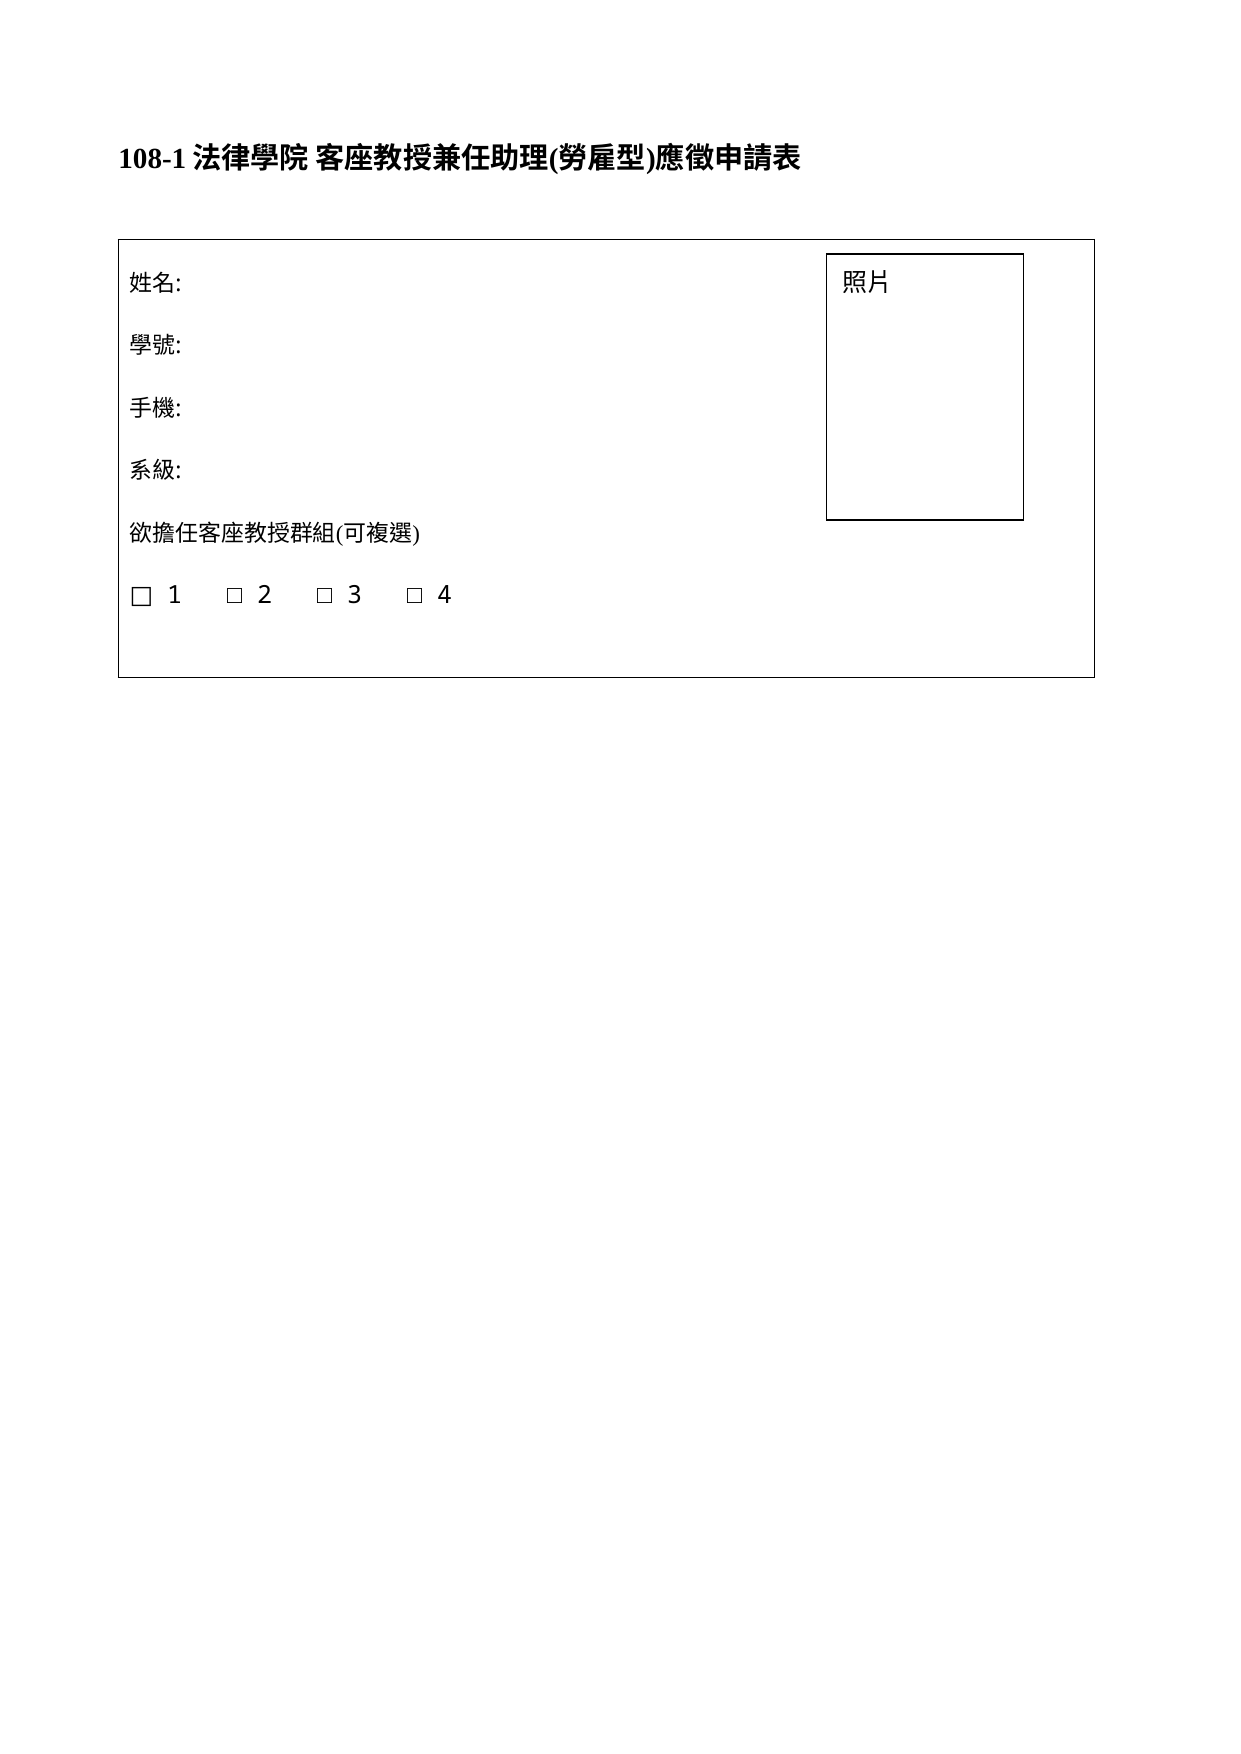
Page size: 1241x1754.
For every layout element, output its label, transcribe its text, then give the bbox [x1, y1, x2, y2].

text 108-1法律學院 客座教授兼任助理(勞雇型)應徵申請表 [118, 114, 1122, 176]
table_header 姓名: 學號: 手機: 系級: 欲擔任客座教授群組(可複選) 1 □ 2 □ 3 □ 4 [119, 240, 1094, 677]
